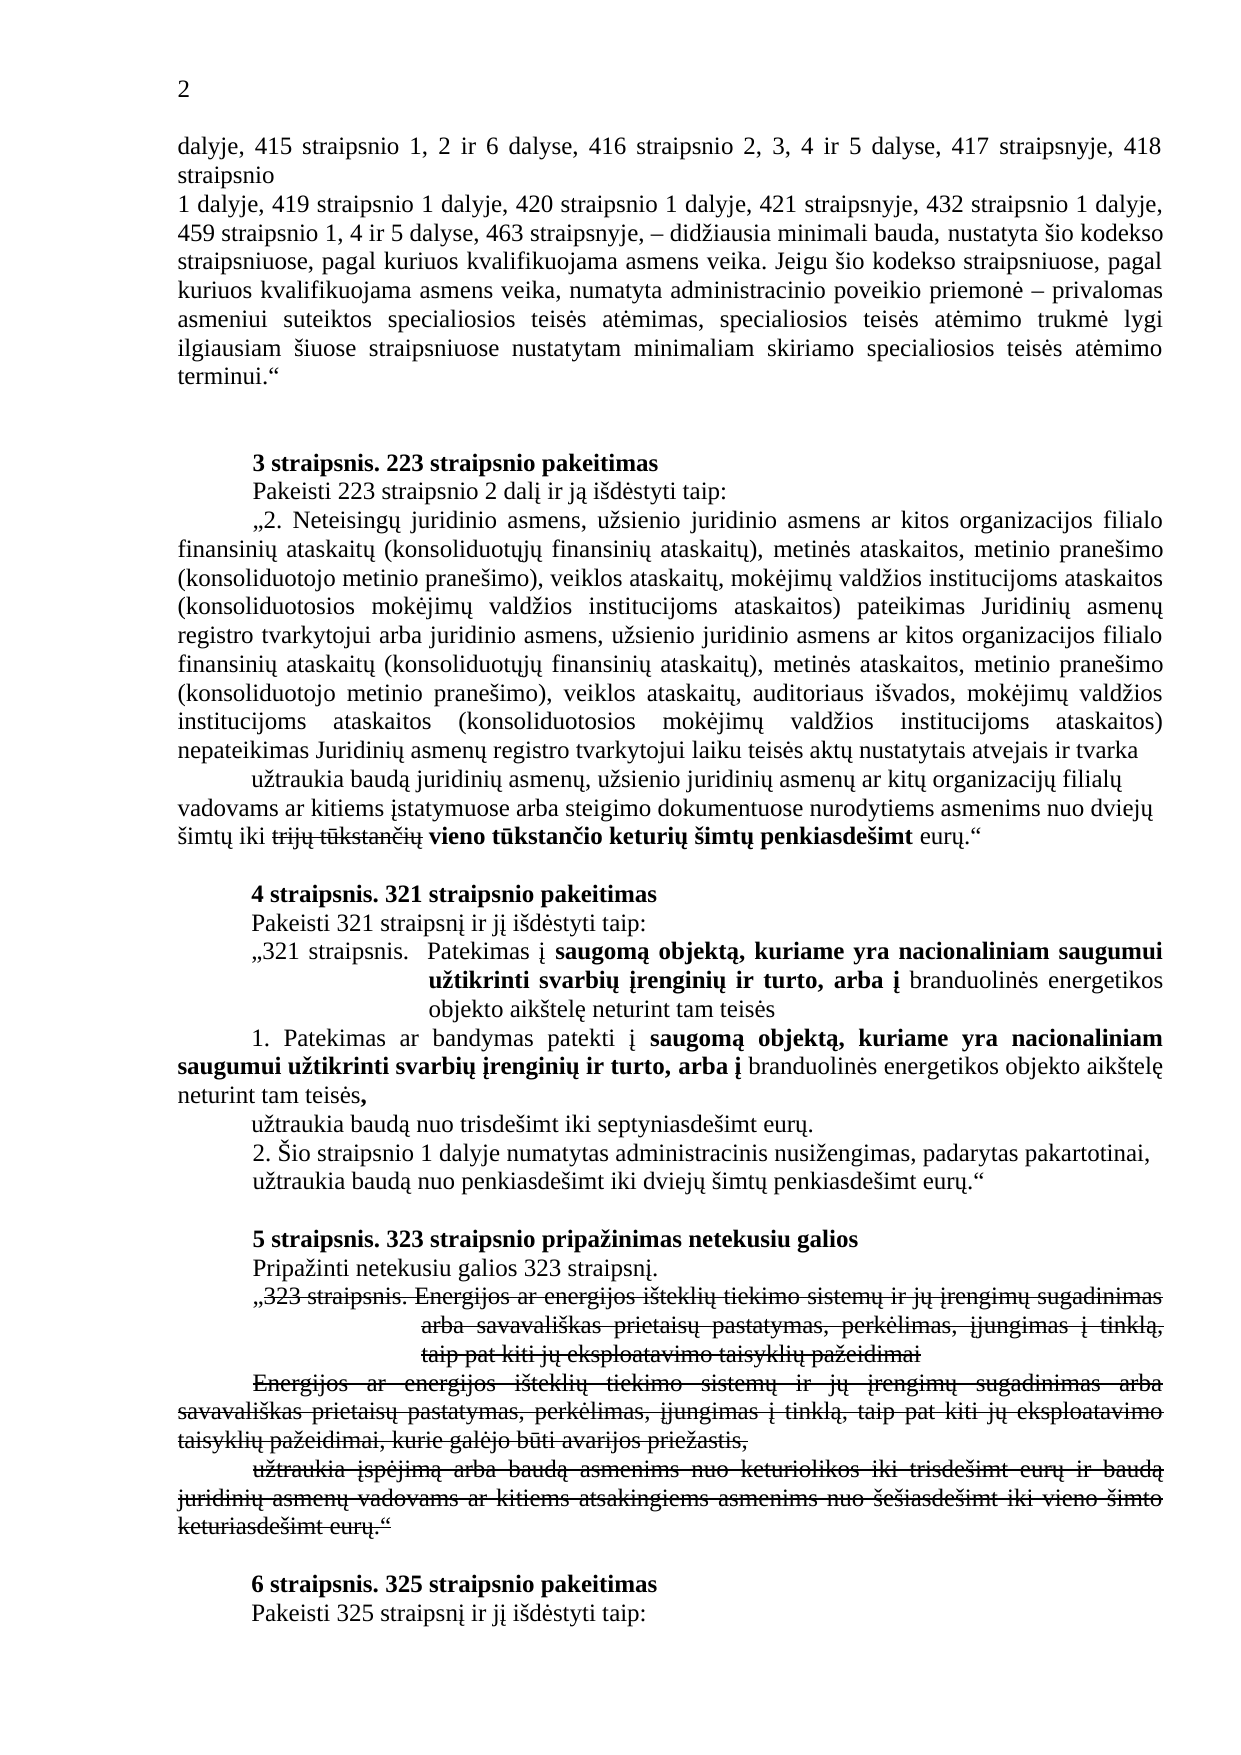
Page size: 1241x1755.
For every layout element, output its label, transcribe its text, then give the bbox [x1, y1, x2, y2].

text užtraukia baudą nuo penkiasdešimt iki dviejų šimtų penkiasdešimt eurų.“ [177, 1166, 1163, 1195]
text užtraukia baudą juridinių asmenų, užsienio juridinių asmenų ar kitų organizacijų filialų vadovams ar kitiems įstatymuose arba steigimo dokumentuose nurodytiems asmenims nuo dviejų šimtų iki trijų tūkstančių vieno tūkstančio keturių šimtų penkiasdešimt eurų.“ [177, 764, 1163, 850]
text užtraukia baudą nuo trisdešimt iki septyniasdešimt eurų. [177, 1109, 1163, 1138]
text dalyje, 415 straipsnio 1, 2 ir 6 dalyse, 416 straipsnio 2, 3, 4 ir 5 dalyse, 417 straipsnyje, 418 straipsnio 1 dalyje, 419 straipsnio 1 dalyje, 420 straipsnio 1 dalyje, 421 straipsnyje, 432 straipsnio 1 dalyje, 459 straipsnio 1, 4 ir 5 dalyse, 463 straipsnyje, – didžiausia minimali bauda, nustatyta šio kodekso straipsniuose, pagal kuriuos kvalifikuojama asmens veika. Jeigu šio kodekso straipsniuose, pagal kuriuos kvalifikuojama asmens veika, numatyta administracinio poveikio priemonė – privalomas asmeniui suteiktos specialiosios teisės atėmimas, specialiosios teisės atėmimo trukmė lygi ilgiausiam šiuose straipsniuose nustatytam minimaliam skiriamo specialiosios teisės atėmimo terminui.“ [177, 131, 1163, 390]
text „323 straipsnis. Energijos ar energijos išteklių tiekimo sistemų ir jų įrengimų sugadinimas arba savavališkas prietaisų pastatymas, perkėlimas, įjungimas į tinklą, taip pat kiti jų eksploatavimo taisyklių pažeidimai [252, 1281, 1163, 1368]
text Energijos ar energijos išteklių tiekimo sistemų ir jų įrengimų sugadinimas arba savavališkas prietaisų pastatymas, perkėlimas, įjungimas į tinklą, taip pat kiti jų eksploatavimo taisyklių pažeidimai, kurie galėjo būti avarijos priežastis, [177, 1368, 1163, 1412]
text Energijos ar energijos išteklių tiekimo sistemų ir jų įrengimų sugadinimas arba savavališkas prietaisų pastatymas, perkėlimas, įjungimas į tinklą, taip pat kiti jų eksploatavimo taisyklių pažeidimai, kurie galėjo būti avarijos priežastis, [177, 1413, 1163, 1454]
text 4 straipsnis. 321 straipsnio pakeitimas [177, 879, 1163, 908]
text užtraukia įspėjimą arba baudą asmenims nuo keturiolikos iki trisdešimt eurų ir baudą juridinių asmenų vadovams ar kitiems atsakingiems asmenims nuo šešiasdešimt iki vieno šimto keturiasdešimt eurų.“ [177, 1454, 1163, 1498]
text „321 straipsnis. Patekimas į saugomą objektą, kuriame yra nacionaliniam saugumui užtikrinti svarbių įrenginių ir turto, arba į branduolinės energetikos objekto aikštelę neturint tam teisės [251, 936, 1163, 1023]
text užtraukia įspėjimą arba baudą asmenims nuo keturiolikos iki trisdešimt eurų ir baudą juridinių asmenų vadovams ar kitiems atsakingiems asmenims nuo šešiasdešimt iki vieno šimto keturiasdešimt eurų.“ [177, 1500, 1163, 1540]
text 5 straipsnis. 323 straipsnio pripažinimas netekusiu galios [177, 1224, 1163, 1253]
text Pakeisti 321 straipsnį ir jį išdėstyti taip: [177, 908, 1163, 936]
text 1. Patekimas ar bandymas patekti į saugomą objektą, kuriame yra nacionaliniam saugumui užtikrinti svarbių įrenginių ir turto, arba į branduolinės energetikos objekto aikštelę neturint tam teisės, [177, 1023, 1163, 1109]
text Pakeisti 325 straipsnį ir jį išdėstyti taip: [177, 1598, 1163, 1626]
text Pripažinti netekusiu galios 323 straipsnį. [177, 1253, 1163, 1281]
text Pakeisti 223 straipsnio 2 dalį ir ją išdėstyti taip: [177, 476, 1163, 505]
text 3 straipsnis. 223 straipsnio pakeitimas [177, 448, 1163, 476]
text 6 straipsnis. 325 straipsnio pakeitimas [177, 1569, 1163, 1598]
text „2. Neteisingų juridinio asmens, užsienio juridinio asmens ar kitos organizacijos filialo finansinių ataskaitų (konsoliduotųjų finansinių ataskaitų), metinės ataskaitos, metinio pranešimo (konsoliduotojo metinio pranešimo), veiklos ataskaitų, mokėjimų valdžios institucijoms ataskaitos (konsoliduotosios mokėjimų valdžios institucijoms ataskaitos) pateikimas Juridinių asmenų registro tvarkytojui arba juridinio asmens, užsienio juridinio asmens ar kitos organizacijos filialo finansinių ataskaitų (konsoliduotųjų finansinių ataskaitų), metinės ataskaitos, metinio pranešimo (konsoliduotojo metinio pranešimo), veiklos ataskaitų, auditoriaus išvados, mokėjimų valdžios institucijoms ataskaitos (konsoliduotosios mokėjimų valdžios institucijoms ataskaitos) nepateikimas Juridinių asmenų registro tvarkytojui laiku teisės aktų nustatytais atvejais ir tvarka [177, 505, 1163, 764]
text 2. Šio straipsnio 1 dalyje numatytas administracinis nusižengimas, padarytas pakartotinai, [177, 1138, 1163, 1166]
